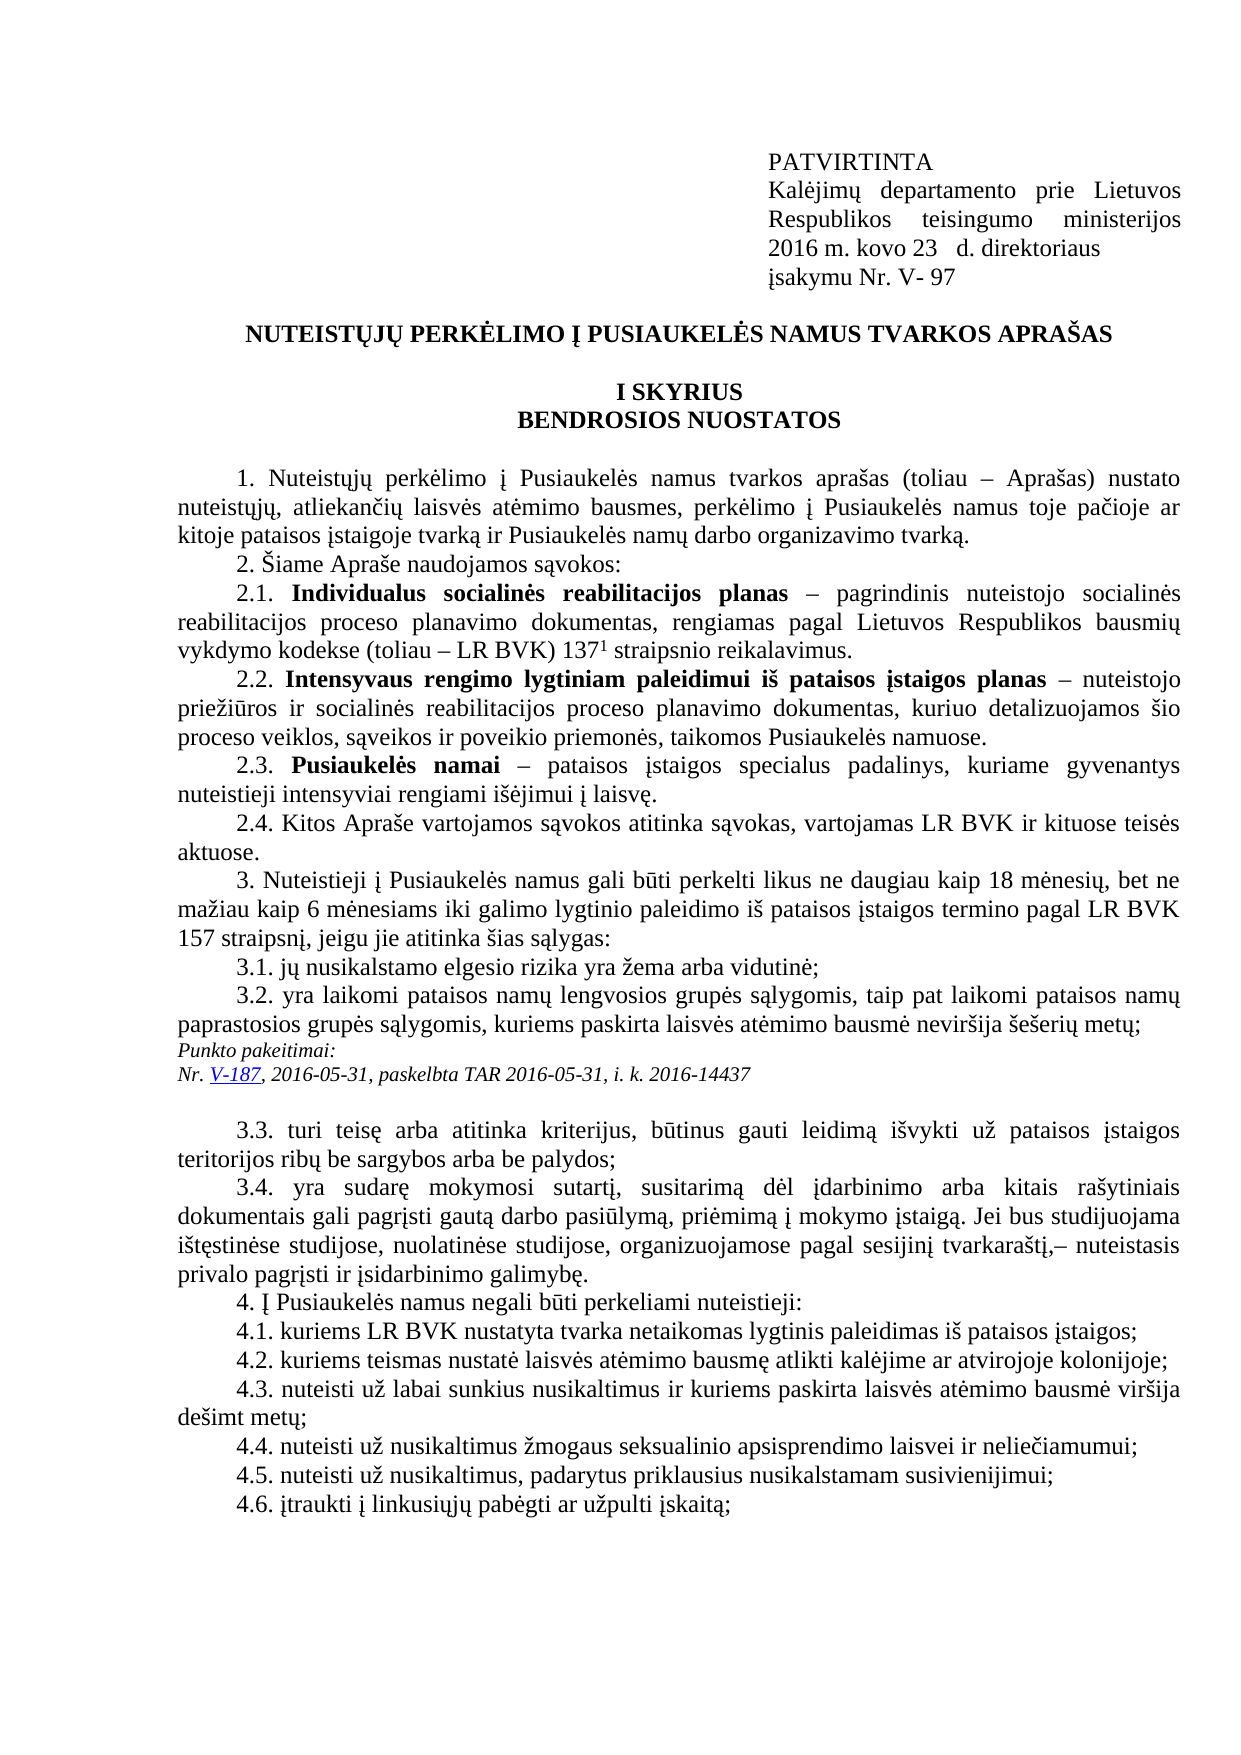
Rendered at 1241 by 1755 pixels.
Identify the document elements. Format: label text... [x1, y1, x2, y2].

text 2.2. Intensyvaus rengimo lygtiniam paleidimui iš pataisos įstaigos planas – nuteistojo priežiūros ir socialinės reabilitacijos proceso planavimo dokumentas, kuriuo detalizuojamos šio proceso veiklos, sąveikos ir poveikio priemonės, taikomos Pusiaukelės namuose. [177, 664, 1181, 751]
text 2.1. Individualus socialinės reabilitacijos planas – pagrindinis nuteistojo socialinės reabilitacijos proceso planavimo dokumentas, rengiamas pagal Lietuvos Respublikos bausmių vykdymo kodekse (toliau – LR BVK) 1371 straipsnio reikalavimus. [177, 578, 1181, 664]
text įsakymu Nr. V- 97 [768, 262, 1181, 291]
text 4.3. nuteisti už labai sunkius nusikaltimus ir kuriems paskirta laisvės atėmimo bausmė viršija dešimt metų; [177, 1374, 1181, 1431]
text Nr. V-187, 2016-05-31, paskelbta TAR 2016-05-31, i. k. 2016-14437 [177, 1062, 1181, 1086]
text 3. Nuteistieji į Pusiaukelės namus gali būti perkelti likus ne daugiau kaip 18 mėnesių, bet ne mažiau kaip 6 mėnesiams iki galimo lygtinio paleidimo iš pataisos įstaigos termino pagal LR BVK 157 straipsnį, jeigu jie atitinka šias sąlygas: [177, 866, 1181, 952]
text Patvirtinta [768, 147, 1181, 176]
text 4.6. įtraukti į linkusiųjų pabėgti ar užpulti įskaitą; [177, 1489, 1181, 1517]
text 4. Į Pusiaukelės namus negali būti perkeliami nuteistieji: [177, 1287, 1181, 1316]
text 3.2. yra laikomi pataisos namų lengvosios grupės sąlygomis, taip pat laikomi pataisos namų paprastosios grupės sąlygomis, kuriems paskirta laisvės atėmimo bausmė neviršija šešerių metų; [177, 981, 1181, 1038]
text 2.4. Kitos Apraše vartojamos sąvokos atitinka sąvokas, vartojamas LR BVK ir kituose teisės aktuose. [177, 808, 1181, 866]
text 3.1. jų nusikalstamo elgesio rizika yra žema arba vidutinė; [177, 952, 1181, 981]
text 3.4. yra sudarę mokymosi sutartį, susitarimą dėl įdarbinimo arba kitais rašytiniais dokumentais gali pagrįsti gautą darbo pasiūlymą, priėmimą į mokymo įstaigą. Jei bus studijuojama ištęstinėse studijose, nuolatinėse studijose, organizuojamose pagal sesijinį tvarkaraštį,– nuteistasis privalo pagrįsti ir įsidarbinimo galimybę. [177, 1172, 1181, 1287]
text 1. Nuteistųjų perkėlimo į Pusiaukelės namus tvarkos aprašas (toliau – Aprašas) nustato nuteistųjų, atliekančių laisvės atėmimo bausmes, perkėlimo į Pusiaukelės namus toje pačioje ar kitoje pataisos įstaigoje tvarką ir Pusiaukelės namų darbo organizavimo tvarką. [177, 463, 1181, 549]
text NUTEISTŲJŲ PERKĖLIMO Į PUSIAUKELĖS NAMUS TVARKOS APRAŠAS [177, 319, 1181, 348]
text 2.3. Pusiaukelės namai – pataisos įstaigos specialus padalinys, kuriame gyvenantys nuteistieji intensyviai rengiami išėjimui į laisvę. [177, 751, 1181, 808]
text 4.1. kuriems LR BVK nustatyta tvarka netaikomas lygtinis paleidimas iš pataisos įstaigos; [177, 1316, 1181, 1345]
text 3.3. turi teisę arba atitinka kriterijus, būtinus gauti leidimą išvykti už pataisos įstaigos teritorijos ribų be sargybos arba be palydos; [177, 1115, 1181, 1172]
text 4.5. nuteisti už nusikaltimus, padarytus priklausius nusikalstamam susivienijimui; [177, 1460, 1181, 1489]
text 4.4. nuteisti už nusikaltimus žmogaus seksualinio apsisprendimo laisvei ir neliečiamumui; [177, 1431, 1181, 1460]
text BENDROSIOS NUOSTATOS [177, 406, 1181, 434]
text Kalėjimų departamento prie Lietuvos Respublikos teisingumo ministerijos 2016 m. kovo 23 d. direktoriaus [768, 176, 1181, 262]
text I SKYRIUS [177, 377, 1181, 406]
text Punkto pakeitimai: [177, 1038, 1181, 1062]
text 2. Šiame Apraše naudojamos sąvokos: [177, 549, 1181, 578]
text 4.2. kuriems teismas nustatė laisvės atėmimo bausmę atlikti kalėjime ar atvirojoje kolonijoje; [177, 1345, 1181, 1374]
